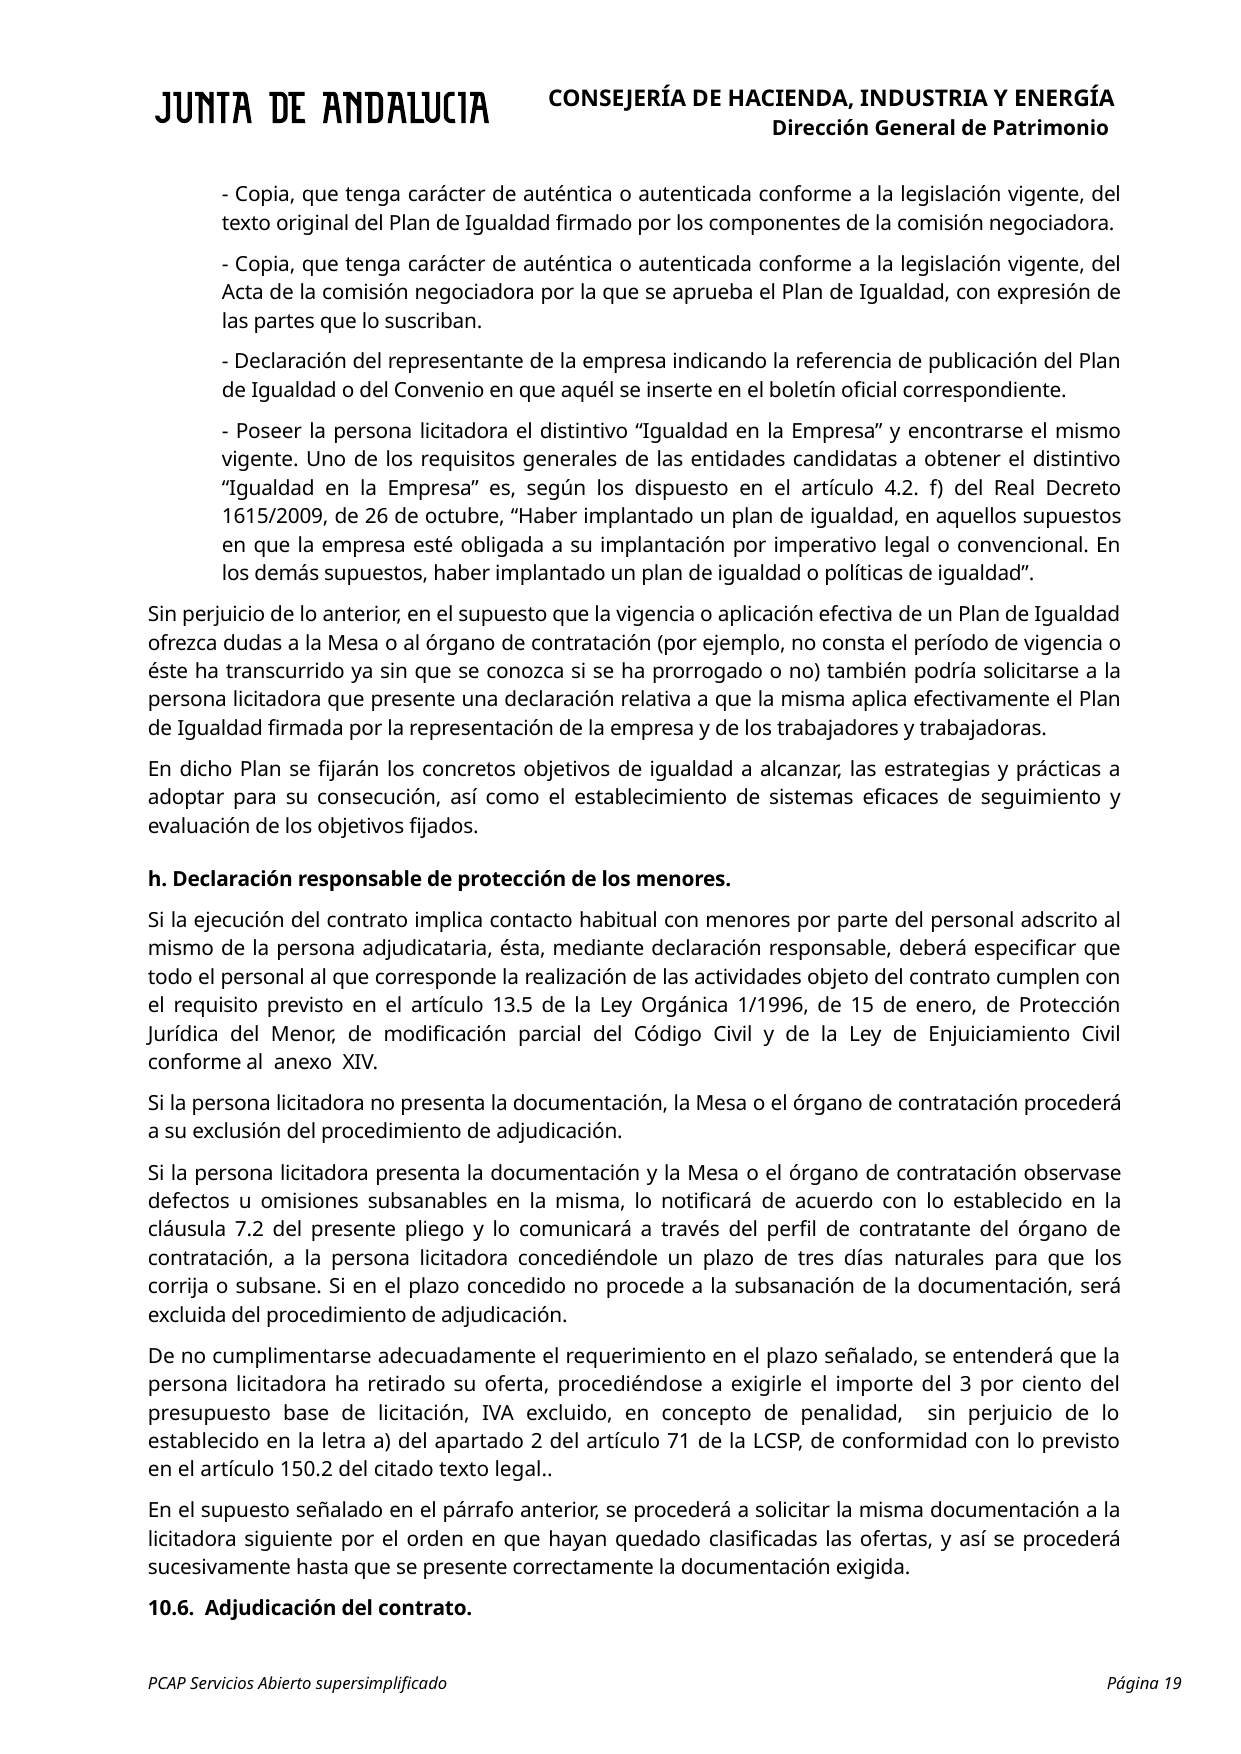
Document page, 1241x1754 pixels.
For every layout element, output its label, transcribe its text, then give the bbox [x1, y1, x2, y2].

text En el supuesto señalado en el párrafo anterior, se procederá a solicitar la misma documentación a la licitadora siguiente por el orden en que hayan quedado clasificadas las ofertas, y así se procederá sucesivamente hasta que se presente correctamente la documentación exigida. [148, 1495, 1122, 1581]
list h. Declaración responsable de protección de los menores. [133, 864, 1122, 893]
text Si la persona licitadora no presenta la documentación, la Mesa o el órgano de contratación procederá a su exclusión del procedimiento de adjudicación. [148, 1088, 1122, 1145]
list - Copia, que tenga carácter de auténtica o autenticada conforme a la legislación vigente, del texto original del Plan de Igualdad firmado por los componentes de la comisión negociadora. [207, 179, 1122, 236]
list - Copia, que tenga carácter de auténtica o autenticada conforme a la legislación vigente, del Acta de la comisión negociadora por la que se aprueba el Plan de Igualdad, con expresión de las partes que lo suscriban. [207, 249, 1122, 334]
text Sin perjuicio de lo anterior, en el supuesto que la vigencia o aplicación efectiva de un Plan de Igualdad ofrezca dudas a la Mesa o al órgano de contratación (por ejemplo, no consta el período de vigencia o éste ha transcurrido ya sin que se conozca si se ha prorrogado o no) también podría solicitarse a la persona licitadora que presente una declaración relativa a que la misma aplica efectivamente el Plan de Igualdad firmada por la representación de la empresa y de los trabajadores y trabajadoras. [148, 599, 1122, 741]
text Si la ejecución del contrato implica contacto habitual con menores por parte del personal adscrito al mismo de la persona adjudicataria, ésta, mediante declaración responsable, deberá especificar que todo el personal al que corresponde la realización de las actividades objeto del contrato cumplen con el requisito previsto en el artículo 13.5 de la Ley Orgánica 1/1996, de 15 de enero, de Protección Jurídica del Menor, de modificación parcial del Código Civil y de la Ley de Enjuiciamiento Civil conforme al anexo XIV. [148, 905, 1122, 1076]
text En dicho Plan se fijarán los concretos objetivos de igualdad a alcanzar, las estrategias y prácticas a adoptar para su consecución, así como el establecimiento de sistemas eficaces de seguimiento y evaluación de los objetivos fijados. [148, 754, 1122, 839]
list - Poseer la persona licitadora el distintivo “Igualdad en la Empresa” y encontrarse el mismo vigente. Uno de los requisitos generales de las entidades candidatas a obtener el distintivo “Igualdad en la Empresa” es, según los dispuesto en el artículo 4.2. f) del Real Decreto 1615/2009, de 26 de octubre, “Haber implantado un plan de igualdad, en aquellos supuestos en que la empresa esté obligada a su implantación por imperativo legal o convencional. En los demás supuestos, haber implantado un plan de igualdad o políticas de igualdad”. [207, 416, 1122, 587]
text 10.6. Adjudicación del contrato. [148, 1593, 1122, 1622]
list - Declaración del representante de la empresa indicando la referencia de publicación del Plan de Igualdad o del Convenio en que aquél se inserte en el boletín oficial correspondiente. [207, 347, 1122, 403]
text De no cumplimentarse adecuadamente el requerimiento en el plazo señalado, se entenderá que la persona licitadora ha retirado su oferta, procediéndose a exigirle el importe del 3 por ciento del presupuesto base de licitación, IVA excluido, en concepto de penalidad, sin perjuicio de lo establecido en la letra a) del apartado 2 del artículo 71 de la LCSP, de conformidad con lo previsto en el artículo 150.2 del citado texto legal.. [148, 1341, 1122, 1483]
text Si la persona licitadora presenta la documentación y la Mesa o el órgano de contratación observase defectos u omisiones subsanables en la misma, lo notificará de acuerdo con lo establecido en la cláusula 7.2 del presente pliego y lo comunicará a través del perfil de contratante del órgano de contratación, a la persona licitadora concediéndole un plazo de tres días naturales para que los corrija o subsane. Si en el plazo concedido no procede a la subsanación de la documentación, será excluida del procedimiento de adjudicación. [148, 1158, 1122, 1328]
